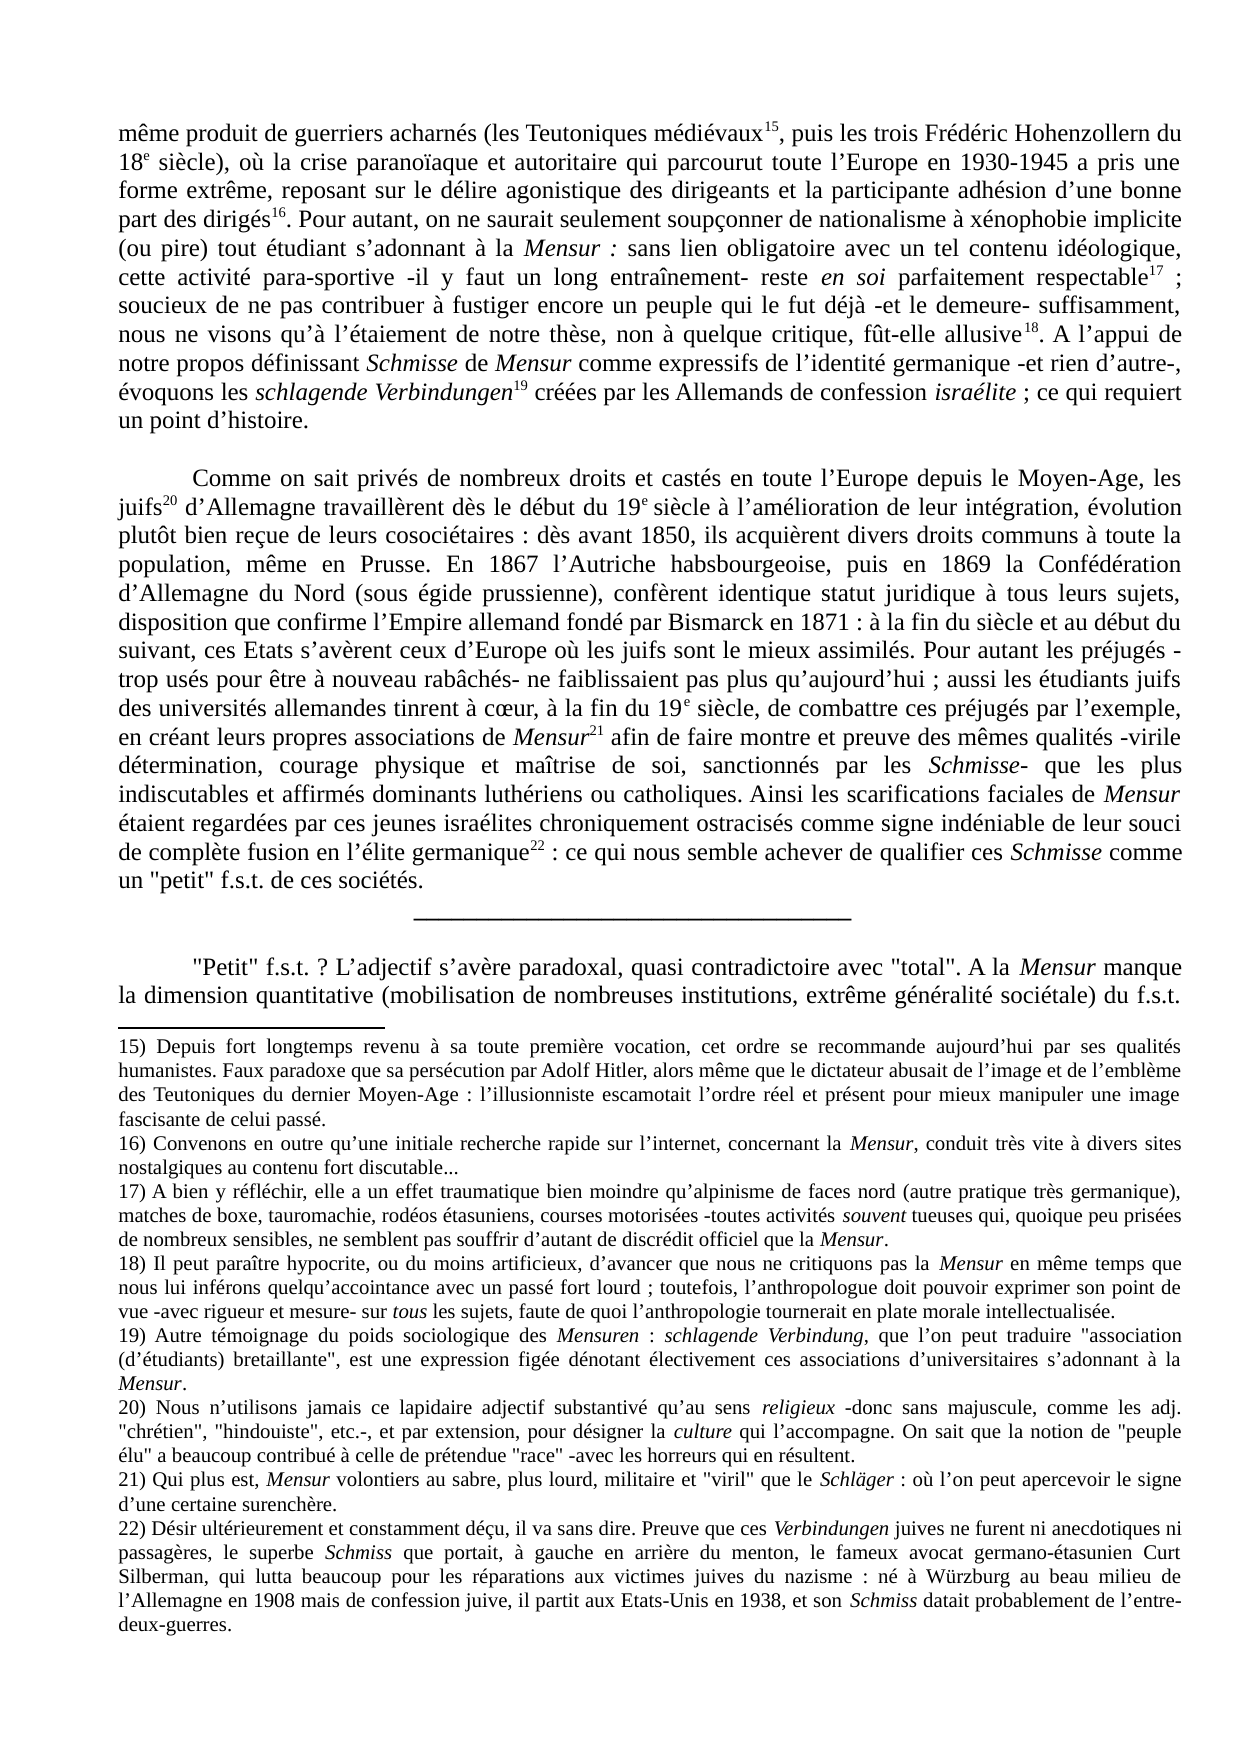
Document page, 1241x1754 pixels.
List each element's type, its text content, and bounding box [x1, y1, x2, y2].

text Comme on sait privés de nombreux droits et castés en toute l’Europe depuis le Moyen-Age, les juifs d’Allemagne travaillèrent dès le début du 19e siècle à l’amélioration de leur intégration, évolution plutôt bien reçue de leurs cosociétaires : dès avant 1850, ils acquièrent divers droits communs à toute la population, même en Prusse. En 1867 l’Autriche habsbourgeoise, puis en 1869 la Confédération d’Allemagne du Nord (sous égide prussienne), confèrent identique statut juridique à tous leurs sujets, disposition que confirme l’Empire allemand fondé par Bismarck en 1871 : à la fin du siècle et au début du suivant, ces Etats s’avèrent ceux d’Europe où les juifs sont le mieux assimilés. Pour autant les préjugés -trop usés pour être à nouveau rabâchés- ne faiblissaient pas plus qu’aujourd’hui ; aussi les étudiants juifs des universités allemandes tinrent à cœur, à la fin du 19e siècle, de combattre ces préjugés par l’exemple, en créant leurs propres associations de Mensur afin de faire montre et preuve des mêmes qualités -virile détermination, courage physique et maîtrise de soi, sanctionnés par les Schmisse- que les plus indiscutables et affirmés dominants luthériens ou catholiques. Ainsi les scarifications faciales de Mensur étaient regardées par ces jeunes israélites chroniquement ostracisés comme signe indéniable de leur souci de complète fusion en l’élite germanique : ce qui nous semble achever de qualifier ces Schmisse comme un "petit" f.s.t. de ces sociétés. [118, 463, 1182, 894]
text "Petit" f.s.t. ? L’adjectif s’avère paradoxal, quasi contradictoire avec "total". A la Mensur manque la dimension quantitative (mobilisation de nombreuses institutions, extrême généralité sociétale) du f.s.t. [118, 952, 1182, 1009]
text Nous risquons de susciter malaise et même réprobation en prétendant quintessencier une telle identité par ce jeu brutal et sanglant, à substrat élitaire et sadomasochiste, apparemment gratuit mais perçu par ses adeptes comme à la fois "naturel", mâle et amical. Toutefois, qu’il provoque -c’est l’un de ses buts- la critique, choquée ou moqueuse, de nombreux visiteurs étrangers, montre qu’il n’a rien de casuel ou d’anecdotique ; or l’anthropologue ne peut négliger que ces mutuelles scarifications exhibitionnistes se perpétuent en une aire culturelle construite autour d’une Prusse militariste à dominante luthérienne, elle-même produit de guerriers acharnés (les Teutoniques médiévaux, puis les trois Frédéric Hohenzollern du 18e siècle), où la crise paranoïaque et autoritaire qui parcourut toute l’Europe en 1930-1945 a pris une forme extrême, reposant sur le délire agonistique des dirigeants et la participante adhésion d’une bonne part des dirigés. Pour autant, on ne saurait seulement soupçonner de nationalisme à xénophobie implicite (ou pire) tout étudiant s’adonnant à la Mensur : sans lien obligatoire avec un tel contenu idéologique, cette activité para-sportive -il y faut un long entraînement- reste en soi parfaitement respectable ; soucieux de ne pas contribuer à fustiger encore un peuple qui le fut déjà -et le demeure- suffisamment, nous ne visons qu’à l’étaiement de notre thèse, non à quelque critique, fût-elle allusive. A l’appui de notre propos définissant Schmisse de Mensur comme expressifs de l’identité germanique -et rien d’autre-, évoquons les schlagende Verbindungen créées par les Allemands de confession israélite ; ce qui requiert un point d’histoire. [118, 118, 1182, 434]
text ) Autre témoignage du poids sociologique des Mensuren : schlagende Verbindung, que l’on peut traduire "association (d’étudiants) bretaillante", est une expression figée dénotant électivement ces associations d’universitaires s’adonnant à la Mensur. [118, 1323, 1182, 1395]
text ) Désir ultérieurement et constamment déçu, il va sans dire. Preuve que ces Verbindungen juives ne furent ni anecdotiques ni passagères, le superbe Schmiss que portait, à gauche en arrière du menton, le fameux avocat germano-étasunien Curt Silberman, qui lutta beaucoup pour les réparations aux victimes juives du nazisme : né à Würzburg au beau milieu de l’Allemagne en 1908 mais de confession juive, il partit aux Etats-Unis en 1938, et son Schmiss datait probablement de l’entre-deux-guerres. [118, 1516, 1182, 1636]
text ) Il peut paraître hypocrite, ou du moins artificieux, d’avancer que nous ne critiquons pas la Mensur en même temps que nous lui inférons quelqu’accointance avec un passé fort lourd ; toutefois, l’anthropologue doit pouvoir exprimer son point de vue -avec rigueur et mesure- sur tous les sujets, faute de quoi l’anthropologie tournerait en plate morale intellectualisée. [118, 1251, 1182, 1323]
text ) Depuis fort longtemps revenu à sa toute première vocation, cet ordre se recommande aujourd’hui par ses qualités humanistes. Faux paradoxe que sa persécution par Adolf Hitler, alors même que le dictateur abusait de l’image et de l’emblème des Teutoniques du dernier Moyen-Age : l’illusionniste escamotait l’ordre réel et présent pour mieux manipuler une image fascisante de celui passé. [118, 1034, 1182, 1131]
text ) Nous n’utilisons jamais ce lapidaire adjectif substantivé qu’au sens religieux -donc sans majuscule, comme les adj. "chrétien", "hindouiste", etc.-, et par extension, pour désigner la culture qui l’accompagne. On sait que la notion de "peuple élu" a beaucoup contribué à celle de prétendue "race" -avec les horreurs qui en résultent. [118, 1395, 1182, 1467]
text ___________________________________ [118, 894, 1182, 923]
text ) Convenons en outre qu’une initiale recherche rapide sur l’internet, concernant la Mensur, conduit très vite à divers sites nostalgiques au contenu fort discutable... [118, 1131, 1182, 1179]
text ) Qui plus est, Mensur volontiers au sabre, plus lourd, militaire et "viril" que le Schläger : où l’on peut apercevoir le signe d’une certaine surenchère. [118, 1467, 1182, 1516]
text ) A bien y réfléchir, elle a un effet traumatique bien moindre qu’alpinisme de faces nord (autre pratique très germanique), matches de boxe, tauromachie, rodéos étasuniens, courses motorisées -toutes activités souvent tueuses qui, quoique peu prisées de nombreux sensibles, ne semblent pas souffrir d’autant de discrédit officiel que la Mensur. [118, 1179, 1182, 1251]
